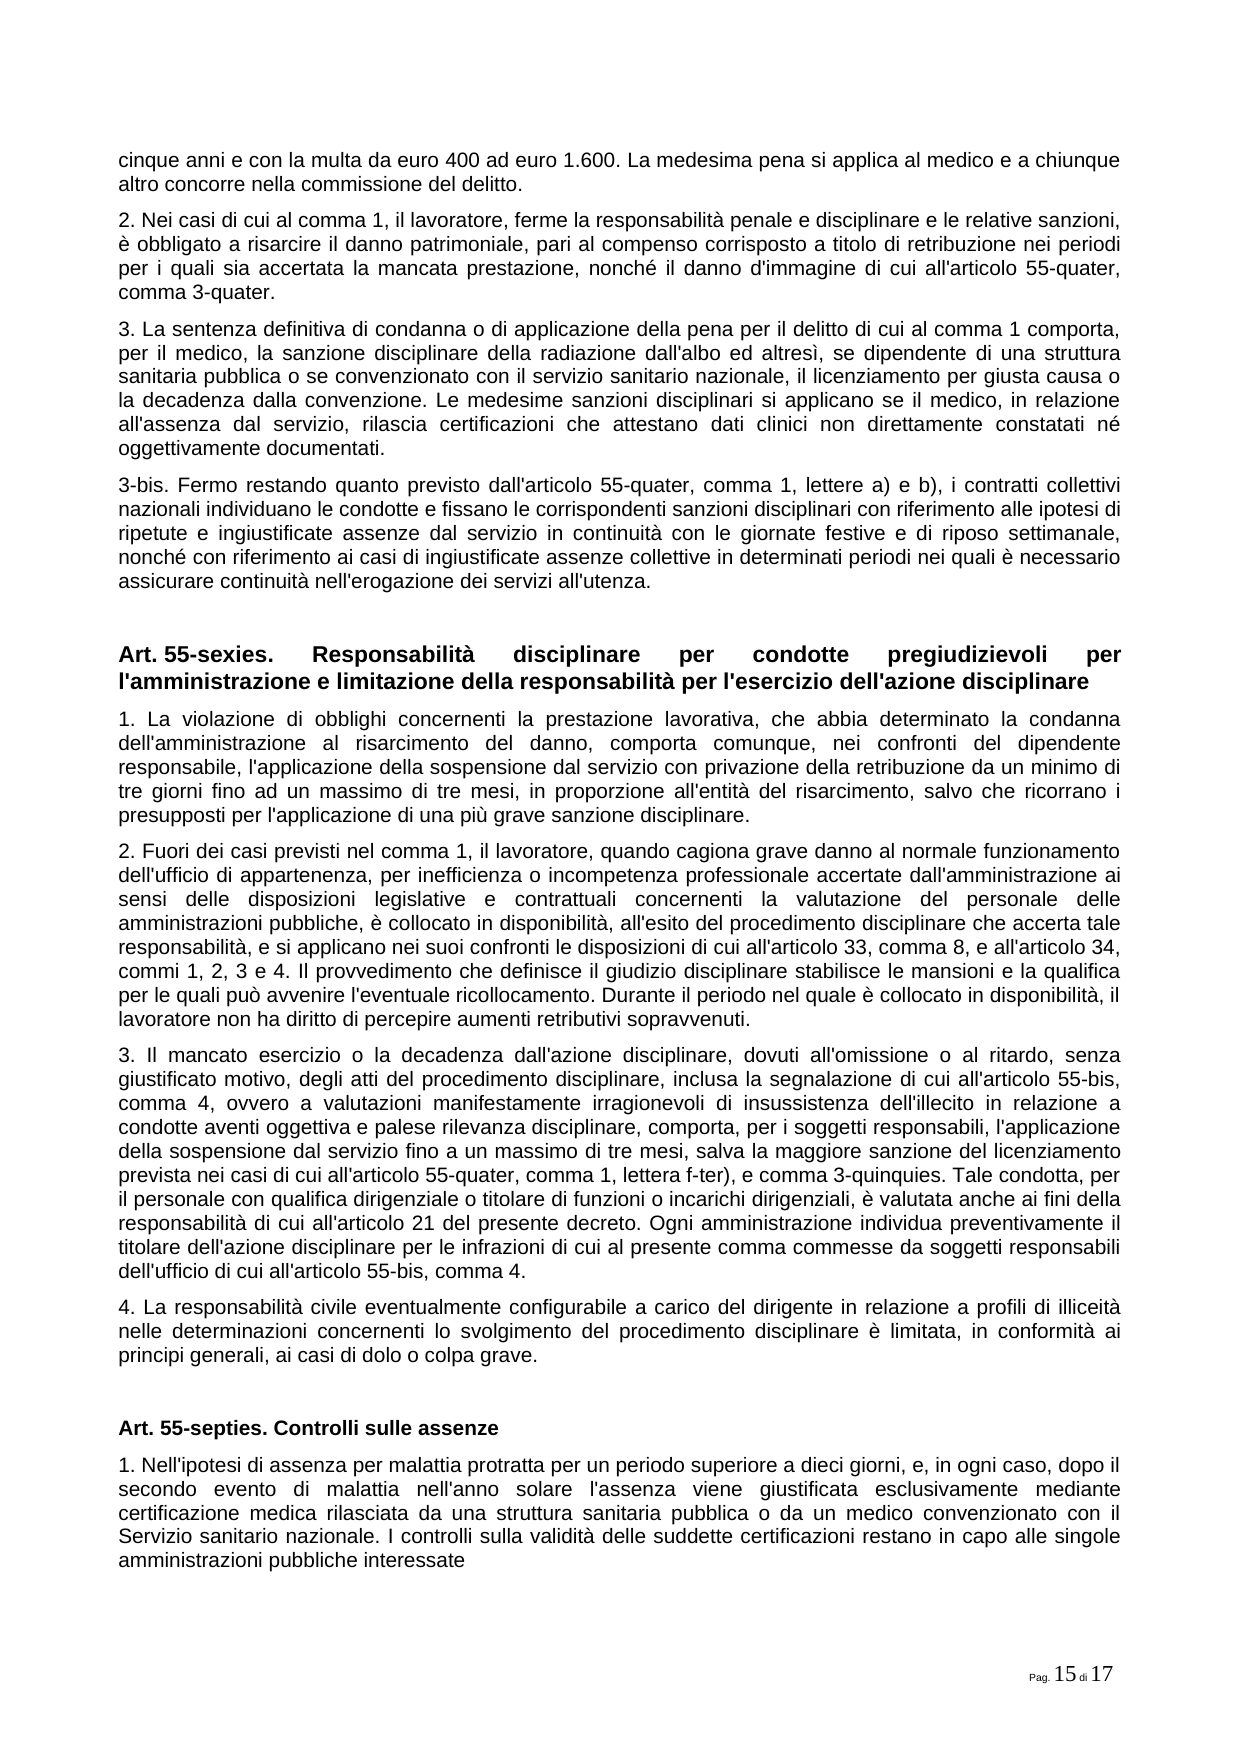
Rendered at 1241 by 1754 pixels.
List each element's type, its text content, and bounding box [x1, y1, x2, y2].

text 2. Nei casi di cui al comma 1, il lavoratore, ferme la responsabilità penale e disciplinare e le relative sanzioni, è obbligato a risarcire il danno patrimoniale, pari al compenso corrisposto a titolo di retribuzione nei periodi per i quali sia accertata la mancata prestazione, nonché il danno d'immagine di cui all'articolo 55-quater, comma 3-quater. [118, 208, 1122, 304]
text 1. La violazione di obblighi concernenti la prestazione lavorativa, che abbia determinato la condanna dell'amministrazione al risarcimento del danno, comporta comunque, nei confronti del dipendente responsabile, l'applicazione della sospensione dal servizio con privazione della retribuzione da un minimo di tre giorni fino ad un massimo di tre mesi, in proporzione all'entità del risarcimento, salvo che ricorrano i presupposti per l'applicazione di una più grave sanzione disciplinare. [118, 707, 1122, 826]
text 3. La sentenza definitiva di condanna o di applicazione della pena per il delitto di cui al comma 1 comporta, per il medico, la sanzione disciplinare della radiazione dall'albo ed altresì, se dipendente di una struttura sanitaria pubblica o se convenzionato con il servizio sanitario nazionale, il licenziamento per giusta causa o la decadenza dalla convenzione. Le medesime sanzioni disciplinari si applicano se il medico, in relazione all'assenza dal servizio, rilascia certificazioni che attestano dati clinici non direttamente constatati né oggettivamente documentati. [118, 316, 1122, 460]
text 3. Il mancato esercizio o la decadenza dall'azione disciplinare, dovuti all'omissione o al ritardo, senza giustificato motivo, degli atti del procedimento disciplinare, inclusa la segnalazione di cui all'articolo 55-bis, comma 4, ovvero a valutazioni manifestamente irragionevoli di insussistenza dell'illecito in relazione a condotte aventi oggettiva e palese rilevanza disciplinare, comporta, per i soggetti responsabili, l'applicazione della sospensione dal servizio fino a un massimo di tre mesi, salva la maggiore sanzione del licenziamento prevista nei casi di cui all'articolo 55-quater, comma 1, lettera f-ter), e comma 3-quinquies. Tale condotta, per il personale con qualifica dirigenziale o titolare di funzioni o incarichi dirigenziali, è valutata anche ai fini della responsabilità di cui all'articolo 21 del presente decreto. Ogni amministrazione individua preventivamente il titolare dell'azione disciplinare per le infrazioni di cui al presente comma commesse da soggetti responsabili dell'ufficio di cui all'articolo 55-bis, comma 4. [118, 1043, 1122, 1283]
text Art. 55-septies. Controlli sulle assenze [118, 1416, 1122, 1440]
text Art. 55-sexies. Responsabilità disciplinare per condotte pregiudizievoli per l'amministrazione e limitazione della responsabilità per l'esercizio dell'azione disciplinare [118, 641, 1122, 694]
text 1. Nell'ipotesi di assenza per malattia protratta per un periodo superiore a dieci giorni, e, in ogni caso, dopo il secondo evento di malattia nell'anno solare l'assenza viene giustificata esclusivamente mediante certificazione medica rilasciata da una struttura sanitaria pubblica o da un medico convenzionato con il Servizio sanitario nazionale. I controlli sulla validità delle suddette certificazioni restano in capo alle singole amministrazioni pubbliche interessate [118, 1452, 1122, 1572]
text 4. La responsabilità civile eventualmente configurabile a carico del dirigente in relazione a profili di illiceità nelle determinazioni concernenti lo svolgimento del procedimento disciplinare è limitata, in conformità ai principi generali, ai casi di dolo o colpa grave. [118, 1295, 1122, 1367]
text cinque anni e con la multa da euro 400 ad euro 1.600. La medesima pena si applica al medico e a chiunque altro concorre nella commissione del delitto. [118, 148, 1122, 196]
text 2. Fuori dei casi previsti nel comma 1, il lavoratore, quando cagiona grave danno al normale funzionamento dell'ufficio di appartenenza, per inefficienza o incompetenza professionale accertate dall'amministrazione ai sensi delle disposizioni legislative e contrattuali concernenti la valutazione del personale delle amministrazioni pubbliche, è collocato in disponibilità, all'esito del procedimento disciplinare che accerta tale responsabilità, e si applicano nei suoi confronti le disposizioni di cui all'articolo 33, comma 8, e all'articolo 34, commi 1, 2, 3 e 4. Il provvedimento che definisce il giudizio disciplinare stabilisce le mansioni e la qualifica per le quali può avvenire l'eventuale ricollocamento. Durante il periodo nel quale è collocato in disponibilità, il lavoratore non ha diritto di percepire aumenti retributivi sopravvenuti. [118, 839, 1122, 1031]
text 3-bis. Fermo restando quanto previsto dall'articolo 55-quater, comma 1, lettere a) e b), i contratti collettivi nazionali individuano le condotte e fissano le corrispondenti sanzioni disciplinari con riferimento alle ipotesi di ripetute e ingiustificate assenze dal servizio in continuità con le giornate festive e di riposo settimanale, nonché con riferimento ai casi di ingiustificate assenze collettive in determinati periodi nei quali è necessario assicurare continuità nell'erogazione dei servizi all'utenza. [118, 473, 1122, 592]
